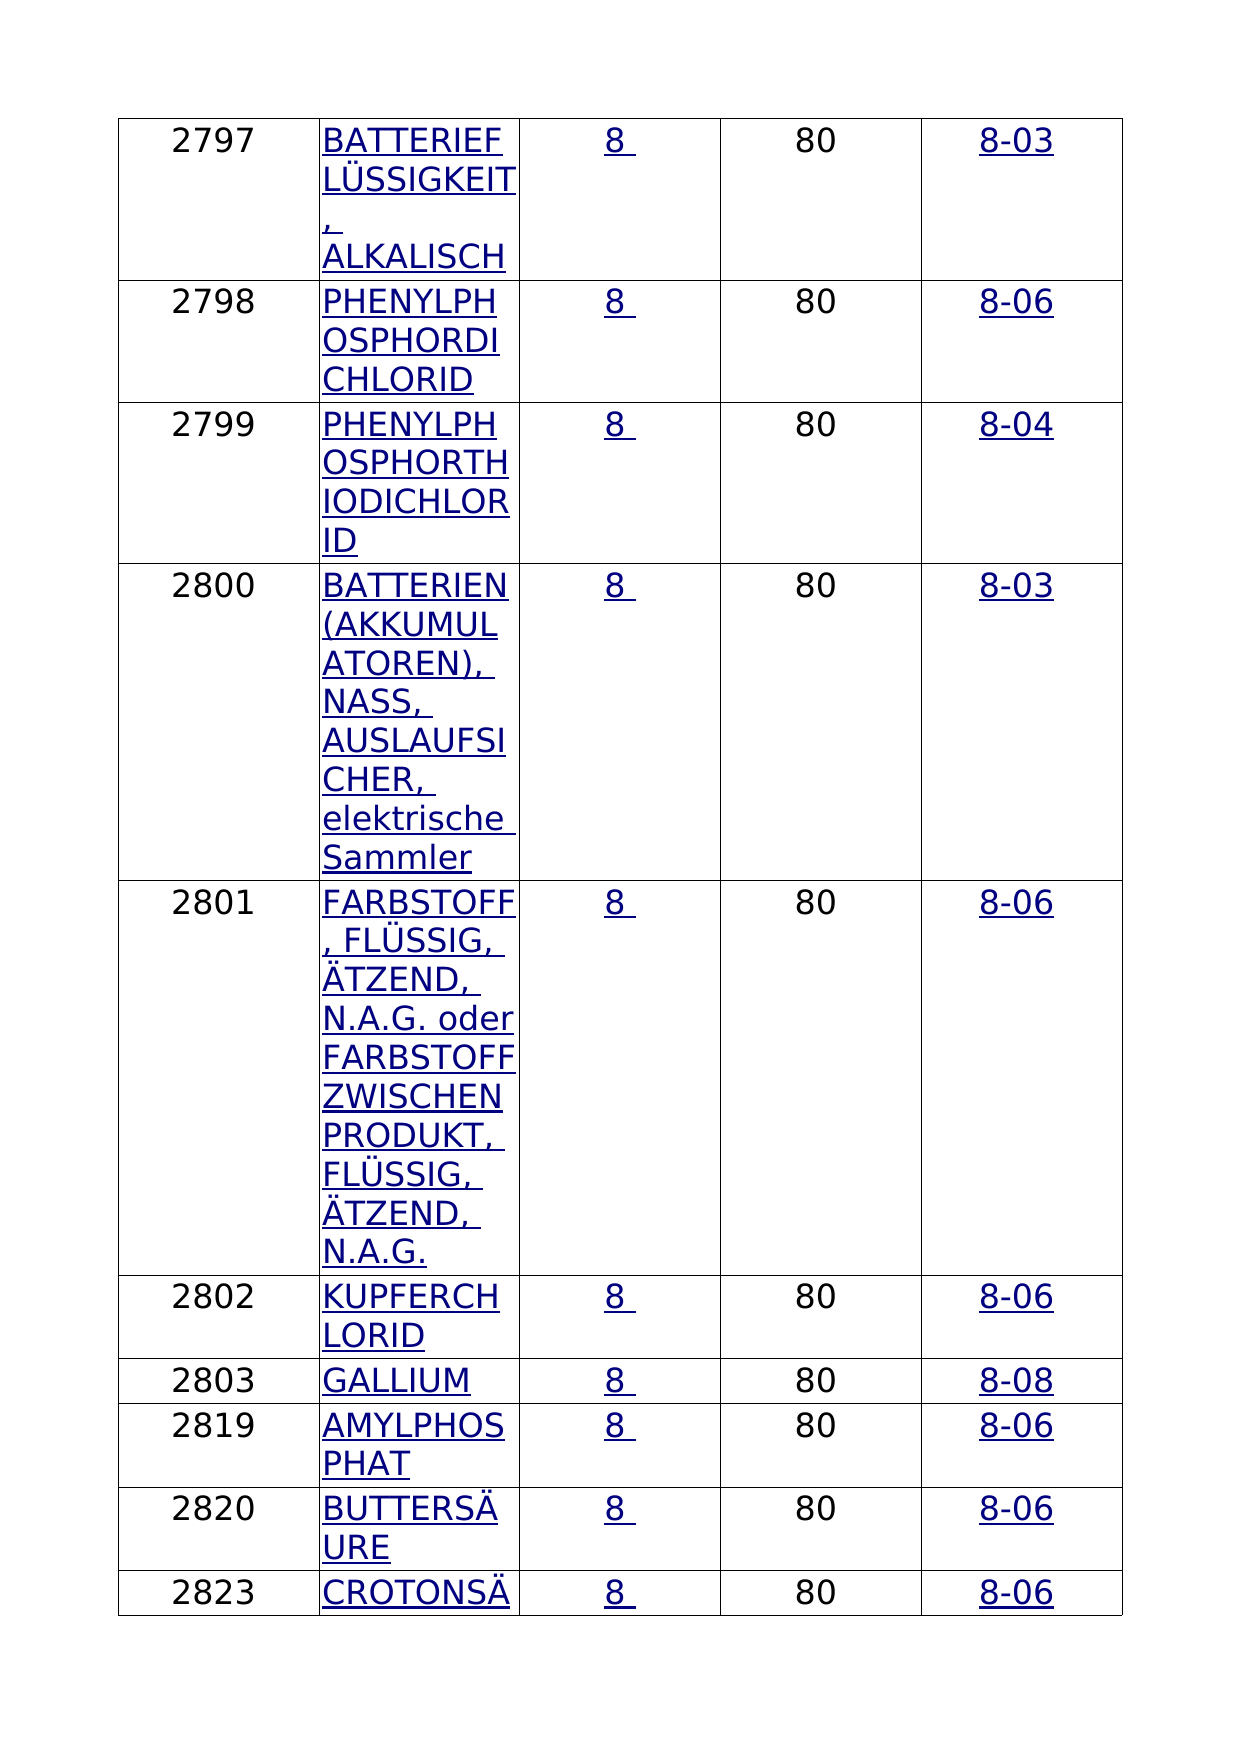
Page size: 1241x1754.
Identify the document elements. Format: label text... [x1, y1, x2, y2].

table_cell 80 [721, 1488, 921, 1570]
table_cell 80 [721, 1359, 921, 1403]
table_cell 8-08 [922, 1359, 1122, 1403]
table_cell 2823 [119, 1571, 319, 1615]
table_cell 80 [721, 1404, 921, 1487]
table_cell 2800 [119, 564, 319, 880]
table_cell 2798 [119, 281, 319, 402]
table_cell 8-03 [922, 564, 1122, 880]
table_cell 8-03 [922, 119, 1122, 279]
table_cell 8 [520, 1488, 720, 1570]
table_cell CROTONSÄ [320, 1571, 519, 1615]
table_cell 2799 [119, 403, 319, 563]
table_cell 2819 [119, 1404, 319, 1487]
table_cell 80 [721, 881, 921, 1274]
table_cell 80 [721, 403, 921, 563]
table_cell 80 [721, 564, 921, 880]
table_cell 8 [520, 564, 720, 880]
table_cell 80 [721, 1276, 921, 1358]
table_cell 8 [520, 1276, 720, 1358]
table_cell 8-06 [922, 281, 1122, 402]
table_cell AMYLPHOSPHAT [320, 1404, 519, 1487]
table_cell 8-06 [922, 1404, 1122, 1487]
table_cell 8 [520, 119, 720, 279]
table_cell BUTTERSÄURE [320, 1488, 519, 1570]
table_cell 8 [520, 1359, 720, 1403]
table_cell BATTERIEN (AKKUMULATOREN), NASS, AUSLAUFSICHER, elektrische Sammler [320, 564, 519, 880]
table_cell 2803 [119, 1359, 319, 1403]
table_cell 2802 [119, 1276, 319, 1358]
table_cell 8-04 [922, 403, 1122, 563]
table_cell 8-06 [922, 881, 1122, 1274]
table_cell 8 [520, 1571, 720, 1615]
table_cell 8 [520, 403, 720, 563]
table_cell FARBSTOFF, FLÜSSIG, ÄTZEND, N.A.G. oder FARBSTOFFZWISCHENPRODUKT, FLÜSSIG, ÄTZEND, N.A.G. [320, 881, 519, 1274]
table_cell 8-06 [922, 1571, 1122, 1615]
table_cell 8 [520, 281, 720, 402]
table_cell 80 [721, 119, 921, 279]
table_cell 2820 [119, 1488, 319, 1570]
table_cell PHENYLPHOSPHORDICHLORID [320, 281, 519, 402]
table_cell 80 [721, 1571, 921, 1615]
table_cell PHENYLPHOSPHORTHIODICHLORID [320, 403, 519, 563]
table_cell 2797 [119, 119, 319, 279]
table_cell 2801 [119, 881, 319, 1274]
table_cell 8-06 [922, 1276, 1122, 1358]
table_cell 8 [520, 881, 720, 1274]
table_cell 80 [721, 281, 921, 402]
table_cell 8-06 [922, 1488, 1122, 1570]
table_cell BATTERIEFLÜSSIGKEIT, ALKALISCH [320, 119, 519, 279]
table_cell 8 [520, 1404, 720, 1487]
table_cell GALLIUM [320, 1359, 519, 1403]
table_cell KUPFERCHLORID [320, 1276, 519, 1358]
